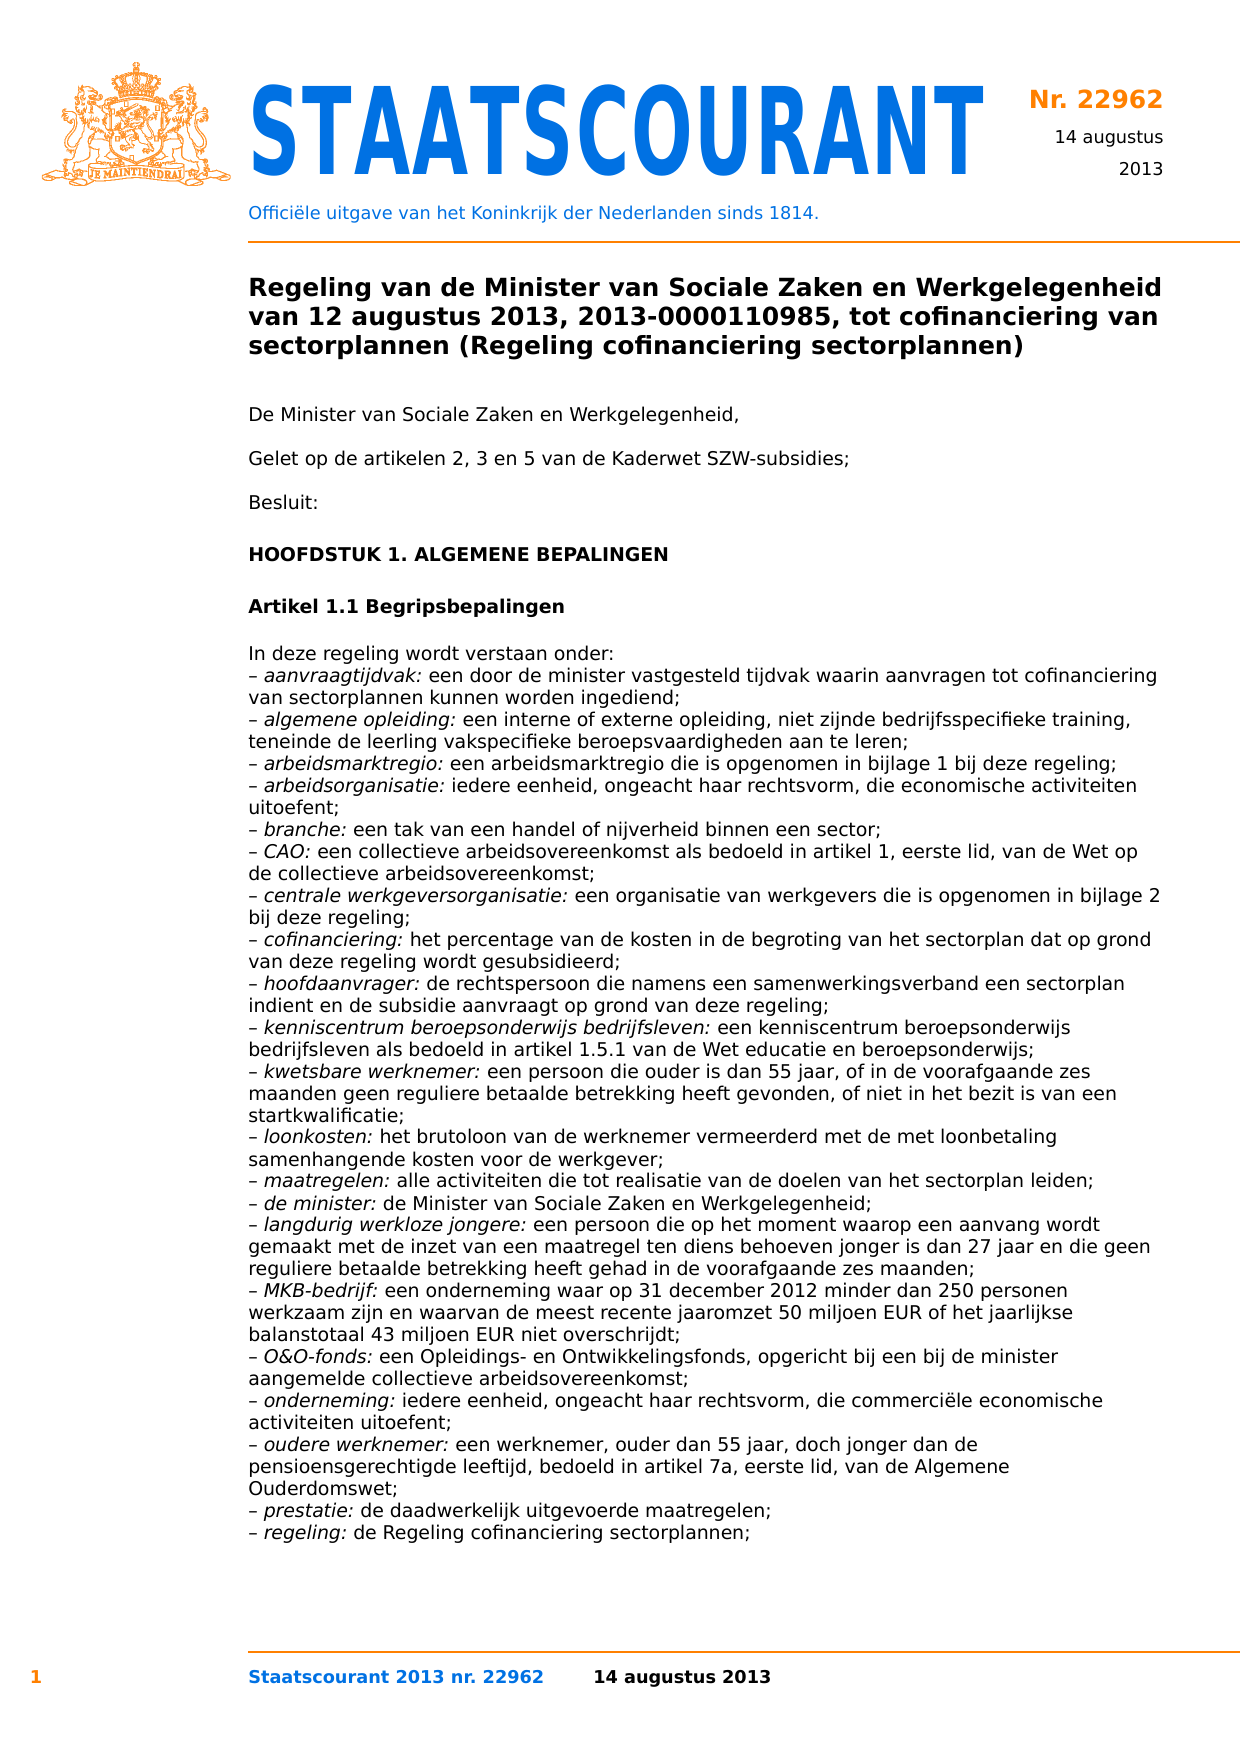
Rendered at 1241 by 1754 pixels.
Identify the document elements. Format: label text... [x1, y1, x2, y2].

text – onderneming: iedere eenheid, ongeacht haar rechtsvorm, die commerciële economische activiteiten uitoefent; [248, 1390, 1163, 1434]
text – algemene opleiding: een interne of externe opleiding, niet zijnde bedrijfsspecifieke training, teneinde de leerling vakspecifieke beroepsvaardigheden aan te leren; [248, 709, 1163, 753]
text – arbeidsorganisatie: iedere eenheid, ongeacht haar rechtsvorm, die economische activiteiten uitoefent; [248, 775, 1163, 819]
text – prestatie: de daadwerkelijk uitgevoerde maatregelen; [248, 1500, 1163, 1522]
text – de minister: de Minister van Sociale Zaken en Werkgelegenheid; [248, 1192, 1163, 1214]
text – MKB-bedrijf: een onderneming waar op 31 december 2012 minder dan 250 personen werkzaam zijn en waarvan de meest recente jaaromzet 50 miljoen EUR of het jaarlijkse balanstotaal 43 miljoen EUR niet overschrijdt; [248, 1280, 1163, 1346]
table_cell 14 augustus [998, 121, 1240, 153]
text – loonkosten: het brutoloon van de werknemer vermeerderd met de met loonbetaling samenhangende kosten voor de werkgever; [248, 1126, 1163, 1170]
subtitle Artikel 1.1 Begripsbepalingen [248, 596, 1163, 618]
text – maatregelen: alle activiteiten die tot realisatie van de doelen van het sectorplan leiden; [248, 1170, 1163, 1192]
text De Minister van Sociale Zaken en Werkgelegenheid, [248, 404, 1163, 426]
subtitle HOOFDSTUK 1. ALGEMENE BEPALINGEN [248, 544, 1163, 566]
text – CAO: een collectieve arbeidsovereenkomst als bedoeld in artikel 1, eerste lid, van de Wet op de collectieve arbeidsovereenkomst; [248, 841, 1163, 885]
text Gelet op de artikelen 2, 3 en 5 van de Kaderwet SZW-subsidies; [248, 448, 1163, 470]
text Besluit: [248, 492, 1163, 514]
table_cell Officiële uitgave van het Koninkrijk der Nederlanden sinds 1814. [248, 203, 1240, 241]
table_header STAATSCOURANT [248, 62, 998, 203]
text – O&O-fonds: een Opleidings- en Ontwikkelingsfonds, opgericht bij een bij de minister aangemelde collectieve arbeidsovereenkomst; [248, 1346, 1163, 1390]
picture [41, 62, 231, 186]
text – kwetsbare werknemer: een persoon die ouder is dan 55 jaar, of in de voorafgaande zes maanden geen reguliere betaalde betrekking heeft gevonden, of niet in het bezit is van een startkwalificatie; [248, 1061, 1163, 1126]
text – aanvraagtijdvak: een door de minister vastgesteld tijdvak waarin aanvragen tot cofinanciering van sectorplannen kunnen worden ingediend; [248, 665, 1163, 709]
text – arbeidsmarktregio: een arbeidsmarktregio die is opgenomen in bijlage 1 bij deze regeling; [248, 753, 1163, 775]
table_header [25, 62, 248, 241]
text In deze regeling wordt verstaan onder: [248, 643, 1163, 665]
text – centrale werkgeversorganisatie: een organisatie van werkgevers die is opgenomen in bijlage 2 bij deze regeling; [248, 885, 1163, 929]
subtitle Regeling van de Minister van Sociale Zaken en Werkgelegenheid van 12 augustus 2013, 2013-0000110985, tot cofinanciering van sectorplannen (Regeling cofinanciering sectorplannen) [248, 273, 1163, 361]
text – branche: een tak van een handel of nijverheid binnen een sector; [248, 819, 1163, 841]
text – oudere werknemer: een werknemer, ouder dan 55 jaar, doch jonger dan de pensioensgerechtigde leeftijd, bedoeld in artikel 7a, eerste lid, van de Algemene Ouderdomswet; [248, 1434, 1163, 1500]
text – kenniscentrum beroepsonderwijs bedrijfsleven: een kenniscentrum beroepsonderwijs bedrijfsleven als bedoeld in artikel 1.5.1 van de Wet educatie en beroepsonderwijs; [248, 1017, 1163, 1061]
text – hoofdaanvrager: de rechtspersoon die namens een samenwerkingsverband een sectorplan indient en de subsidie aanvraagt op grond van deze regeling; [248, 973, 1163, 1017]
table_cell 2013 [998, 153, 1240, 203]
text – langdurig werkloze jongere: een persoon die op het moment waarop een aanvang wordt gemaakt met de inzet van een maatregel ten diens behoeven jonger is dan 27 jaar en die geen reguliere betaalde betrekking heeft gehad in de voorafgaande zes maanden; [248, 1214, 1163, 1280]
table_header Nr. 22962 [998, 62, 1240, 121]
text – cofinanciering: het percentage van de kosten in de begroting van het sectorplan dat op grond van deze regeling wordt gesubsidieerd; [248, 929, 1163, 973]
text – regeling: de Regeling cofinanciering sectorplannen; [248, 1522, 1163, 1544]
